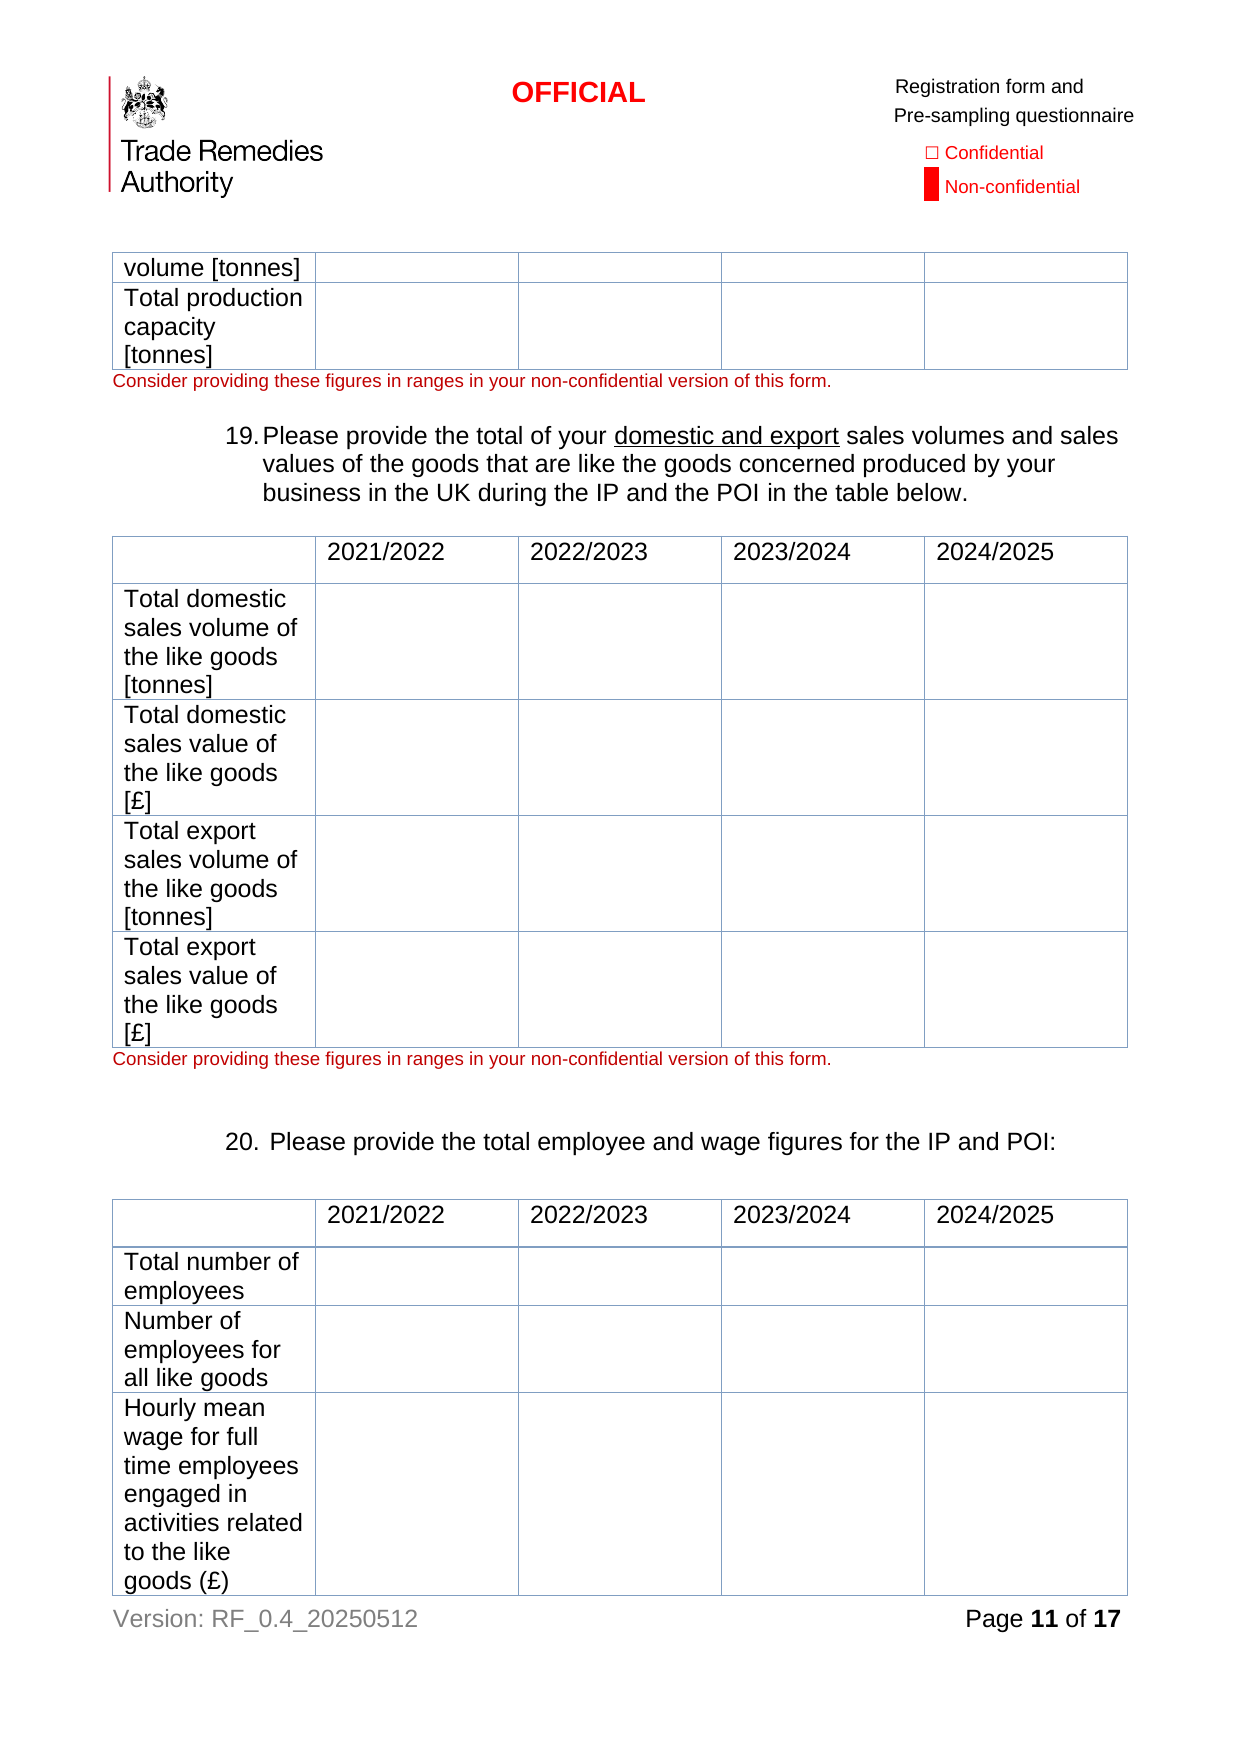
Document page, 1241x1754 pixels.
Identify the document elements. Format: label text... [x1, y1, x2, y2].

table_cell Total production capacity [tonnes] [113, 283, 315, 369]
list Please provide the total employee and wage figures for the IP and POI: [225, 1127, 1128, 1156]
table_cell [316, 584, 518, 699]
table_header 2021/2022 [316, 1200, 518, 1246]
table_header 2024/2025 [925, 537, 1127, 583]
table_cell Total domestic sales volume of the like goods [tonnes] [113, 584, 315, 699]
table_cell [519, 700, 721, 815]
table_cell Total domestic sales value of the like goods [£] [113, 700, 315, 815]
table_header 2022/2023 [519, 1200, 721, 1246]
table_cell [316, 1306, 518, 1392]
table_cell Total export sales value of the like goods [£] [113, 932, 315, 1047]
table_cell Total export sales volume of the like goods [tonnes] [113, 816, 315, 931]
table_cell Hourly mean wage for full time employees engaged in activities related to the like goods (£) [113, 1393, 315, 1594]
list Please provide the total of your domestic and export sales volumes and sales values of the goods that are like the goods concerned produced by your business in the UK during the IP and the POI in the table below. [225, 421, 1128, 507]
table_cell [519, 283, 721, 369]
table_cell [316, 253, 518, 282]
table_cell [519, 1306, 721, 1392]
table_cell [316, 1393, 518, 1594]
table_header 2022/2023 [519, 537, 721, 583]
table_cell [316, 700, 518, 815]
table_cell [722, 932, 924, 1047]
table_cell [316, 1248, 518, 1305]
table_cell [316, 283, 518, 369]
table_header [113, 537, 315, 583]
table_header 2023/2024 [722, 537, 924, 583]
table_cell [722, 1248, 924, 1305]
table_cell [722, 816, 924, 931]
table_cell [925, 584, 1127, 699]
table_cell Number of employees for all like goods [113, 1306, 315, 1392]
table_cell [316, 932, 518, 1047]
table_cell [519, 253, 721, 282]
table_cell [925, 1306, 1127, 1392]
table_cell [925, 283, 1127, 369]
table_cell [722, 1306, 924, 1392]
table_cell [722, 1393, 924, 1594]
table_cell [722, 700, 924, 815]
table_cell [519, 1248, 721, 1305]
text Consider providing these figures in ranges in your non-confidential version of this form. [112, 370, 1128, 392]
table_cell [925, 253, 1127, 282]
table_header 2023/2024 [722, 1200, 924, 1246]
table_cell [519, 584, 721, 699]
table_cell [519, 1393, 721, 1594]
table_cell [316, 816, 518, 931]
text Consider providing these figures in ranges in your non-confidential version of this form. [112, 1048, 1128, 1070]
table_cell [722, 253, 924, 282]
table_cell [519, 932, 721, 1047]
table_header 2021/2022 [316, 537, 518, 583]
table_cell [519, 816, 721, 931]
table_header 2024/2025 [925, 1200, 1127, 1246]
table_cell Total number of employees [113, 1248, 315, 1305]
table_cell volume [tonnes] [113, 253, 315, 282]
table_cell [925, 1248, 1127, 1305]
table_cell [722, 584, 924, 699]
table_cell [925, 700, 1127, 815]
table_cell [925, 932, 1127, 1047]
table_cell [722, 283, 924, 369]
table_cell [925, 1393, 1127, 1594]
table_cell [925, 816, 1127, 931]
table_header [113, 1200, 315, 1246]
